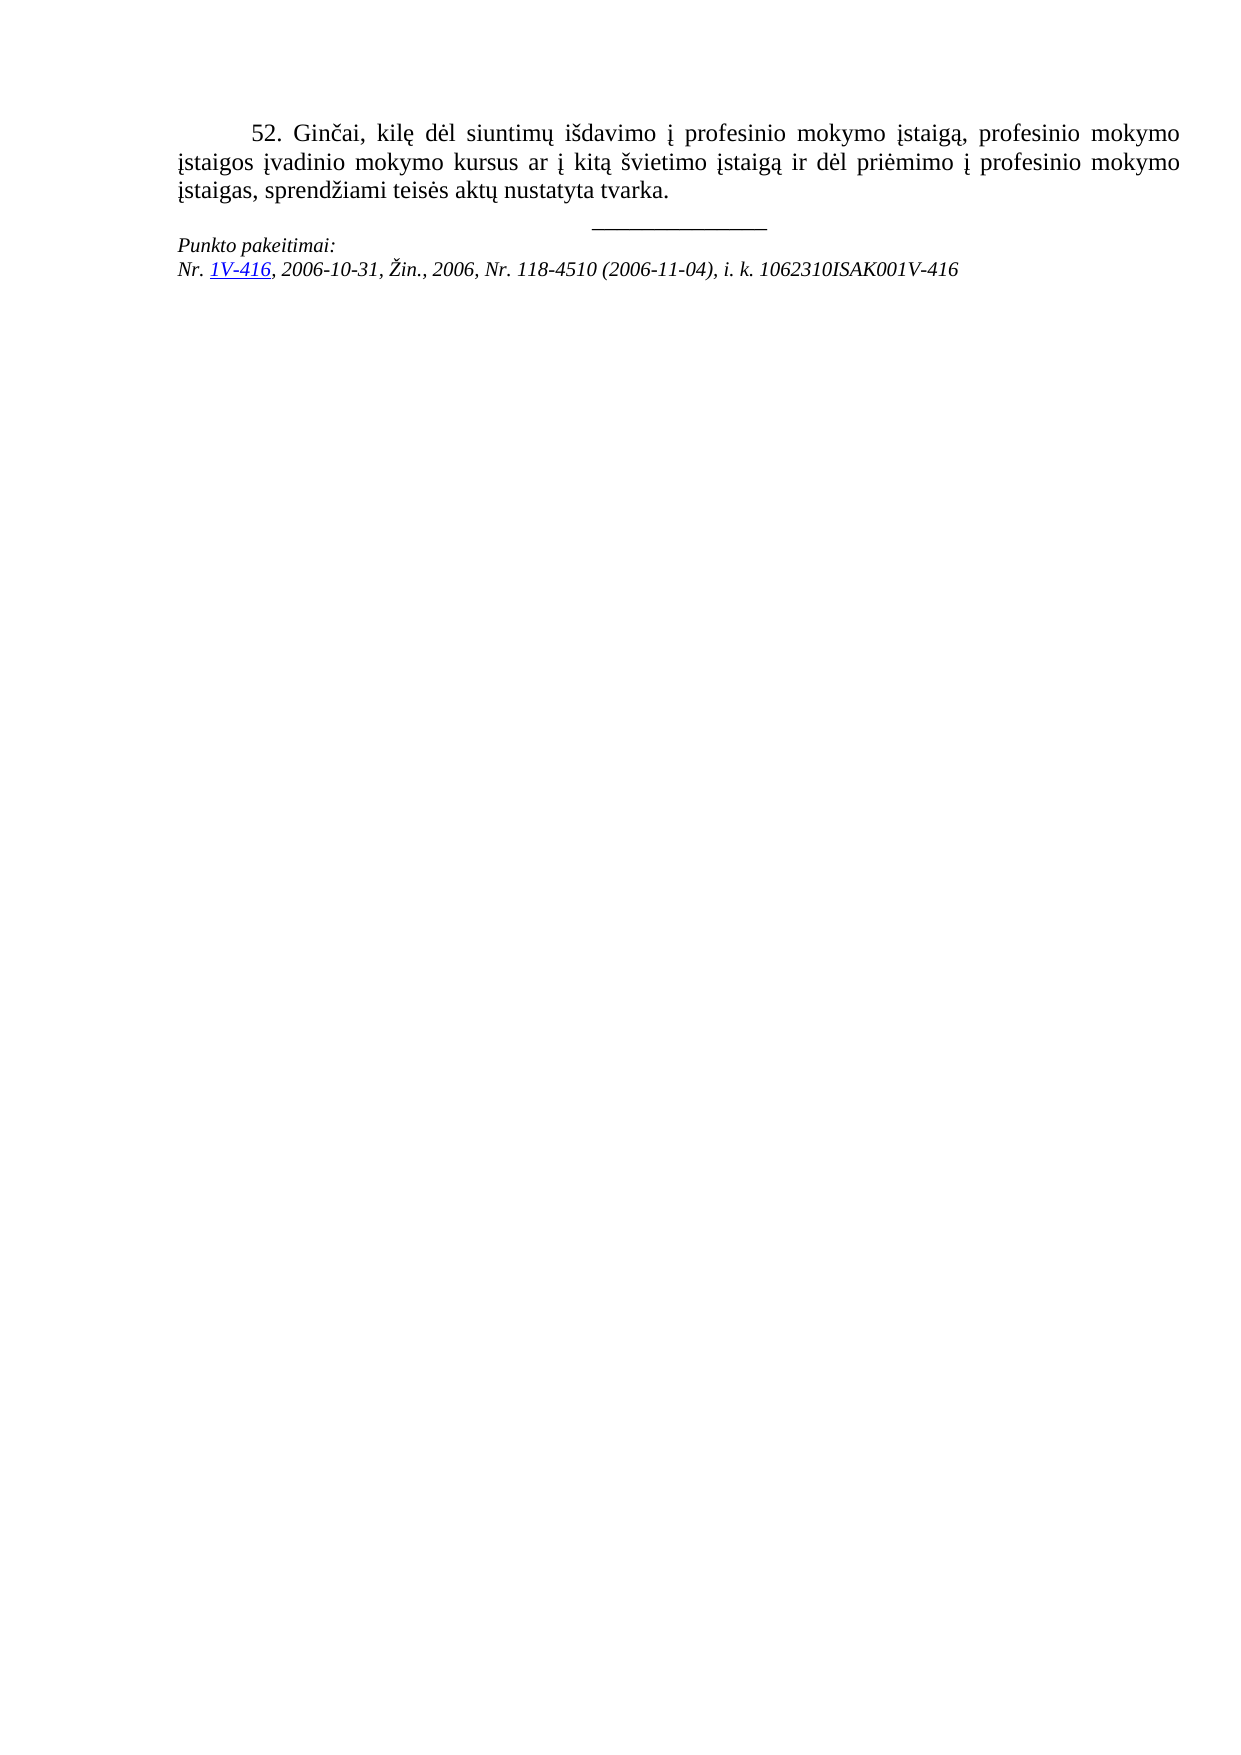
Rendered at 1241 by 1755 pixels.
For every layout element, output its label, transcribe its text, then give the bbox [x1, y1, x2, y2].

text 52. Ginčai, kilę dėl siuntimų išdavimo į profesinio mokymo įstaigą, profesinio mokymo įstaigos įvadinio mokymo kursus ar į kitą švietimo įstaigą ir dėl priėmimo į profesinio mokymo įstaigas, sprendžiami teisės aktų nustatyta tvarka. [177, 118, 1181, 204]
text Punkto pakeitimai: [177, 233, 1181, 257]
text ______________ [177, 204, 1181, 233]
text Nr. 1V-416, 2006-10-31, Žin., 2006, Nr. 118-4510 (2006-11-04), i. k. 1062310ISAK001V-416 [177, 257, 1181, 281]
